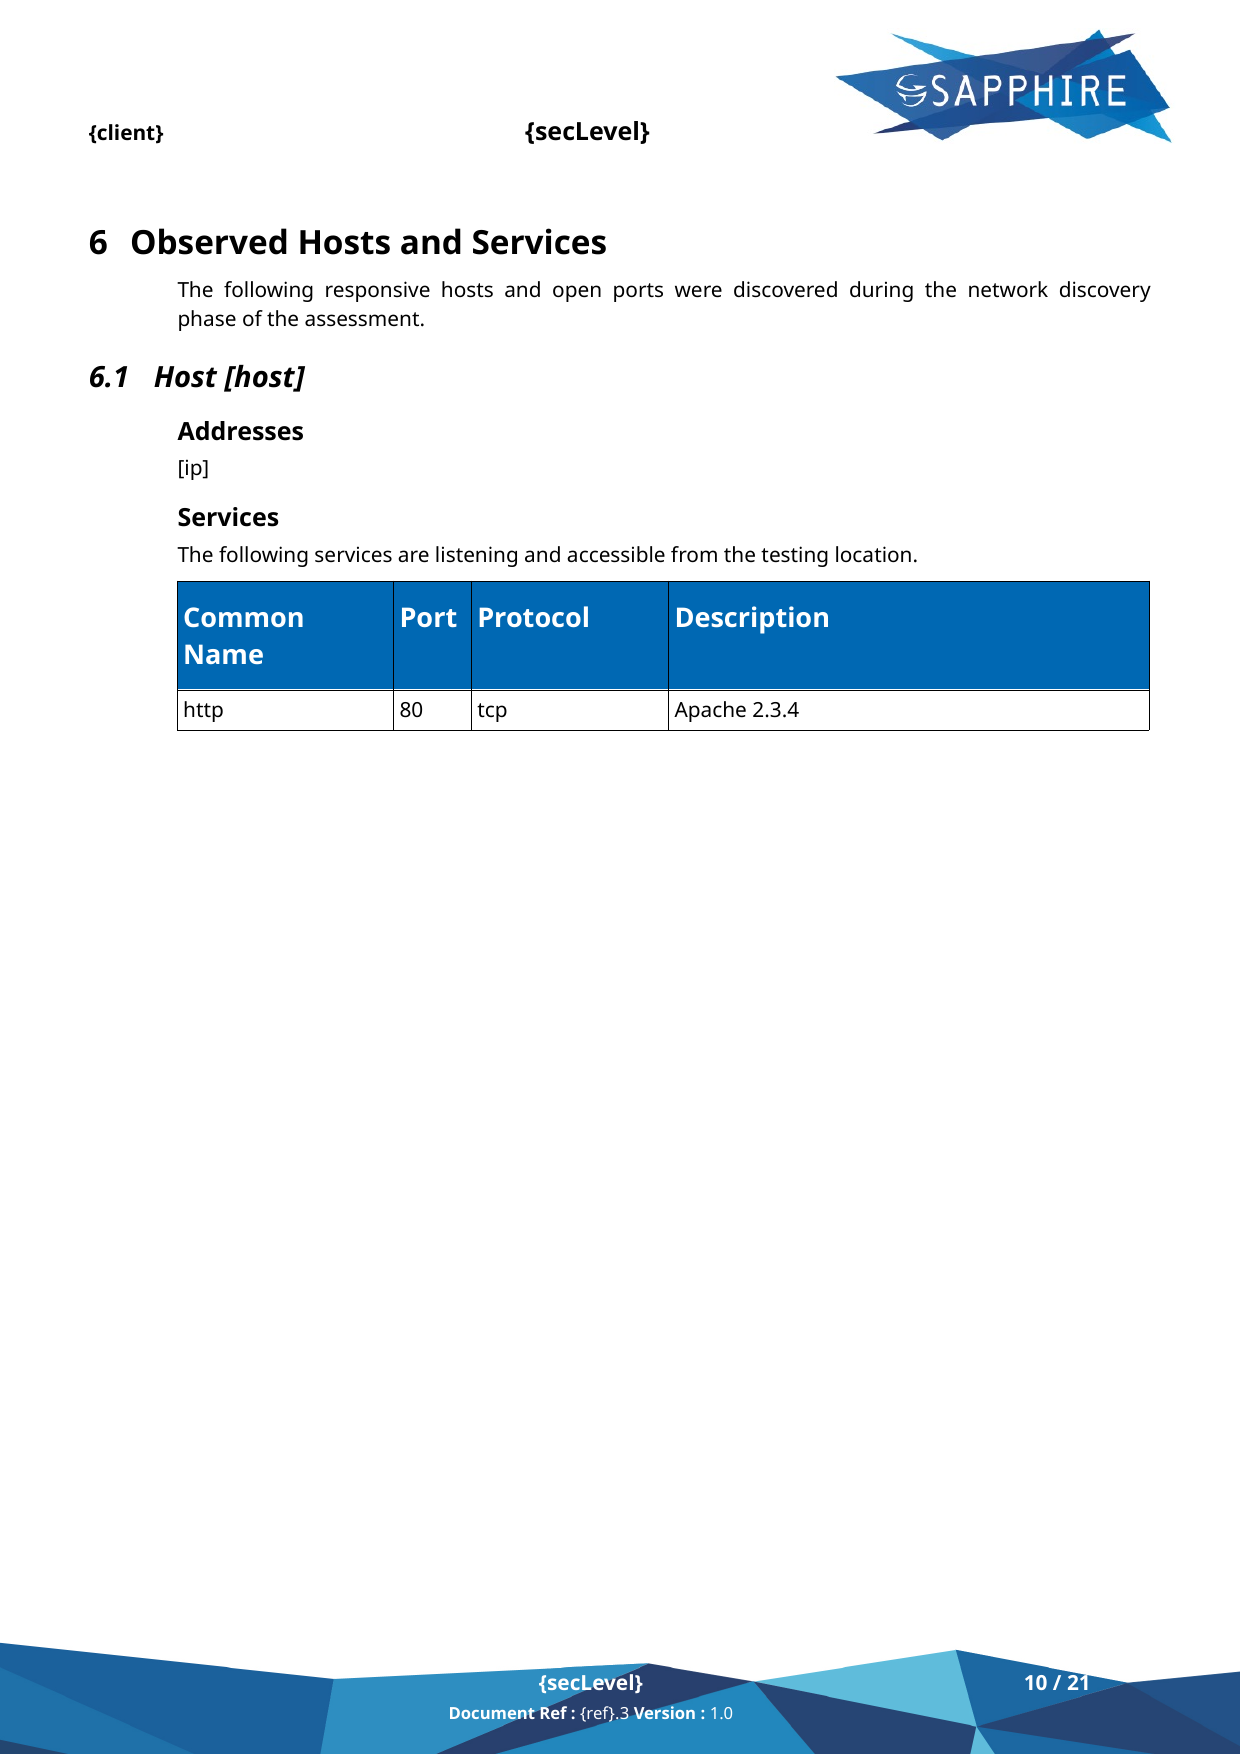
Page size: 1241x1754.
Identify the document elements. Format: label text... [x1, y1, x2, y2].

table_header Common Name [178, 582, 393, 689]
subtitle Addresses [177, 413, 1152, 448]
picture [0, 1638, 1241, 1754]
subtitle Services [177, 500, 1152, 534]
table_header Description [669, 582, 1149, 689]
subtitle Host [host] [88, 356, 1240, 396]
table_header Protocol [472, 582, 668, 689]
subtitle Observed Hosts and Services [88, 218, 1152, 264]
text [ip] [177, 453, 1152, 482]
text The following services are listening and accessible from the testing location. [177, 540, 1152, 568]
table_cell tcp [472, 691, 668, 729]
table_header Port [394, 582, 471, 689]
table_cell Apache 2.3.4 [669, 691, 1149, 729]
table_cell http [178, 691, 393, 729]
text The following responsive hosts and open ports were discovered during the network discovery phase of the assessment. [177, 276, 1152, 332]
picture [833, 28, 1176, 144]
table_cell 80 [394, 691, 471, 729]
